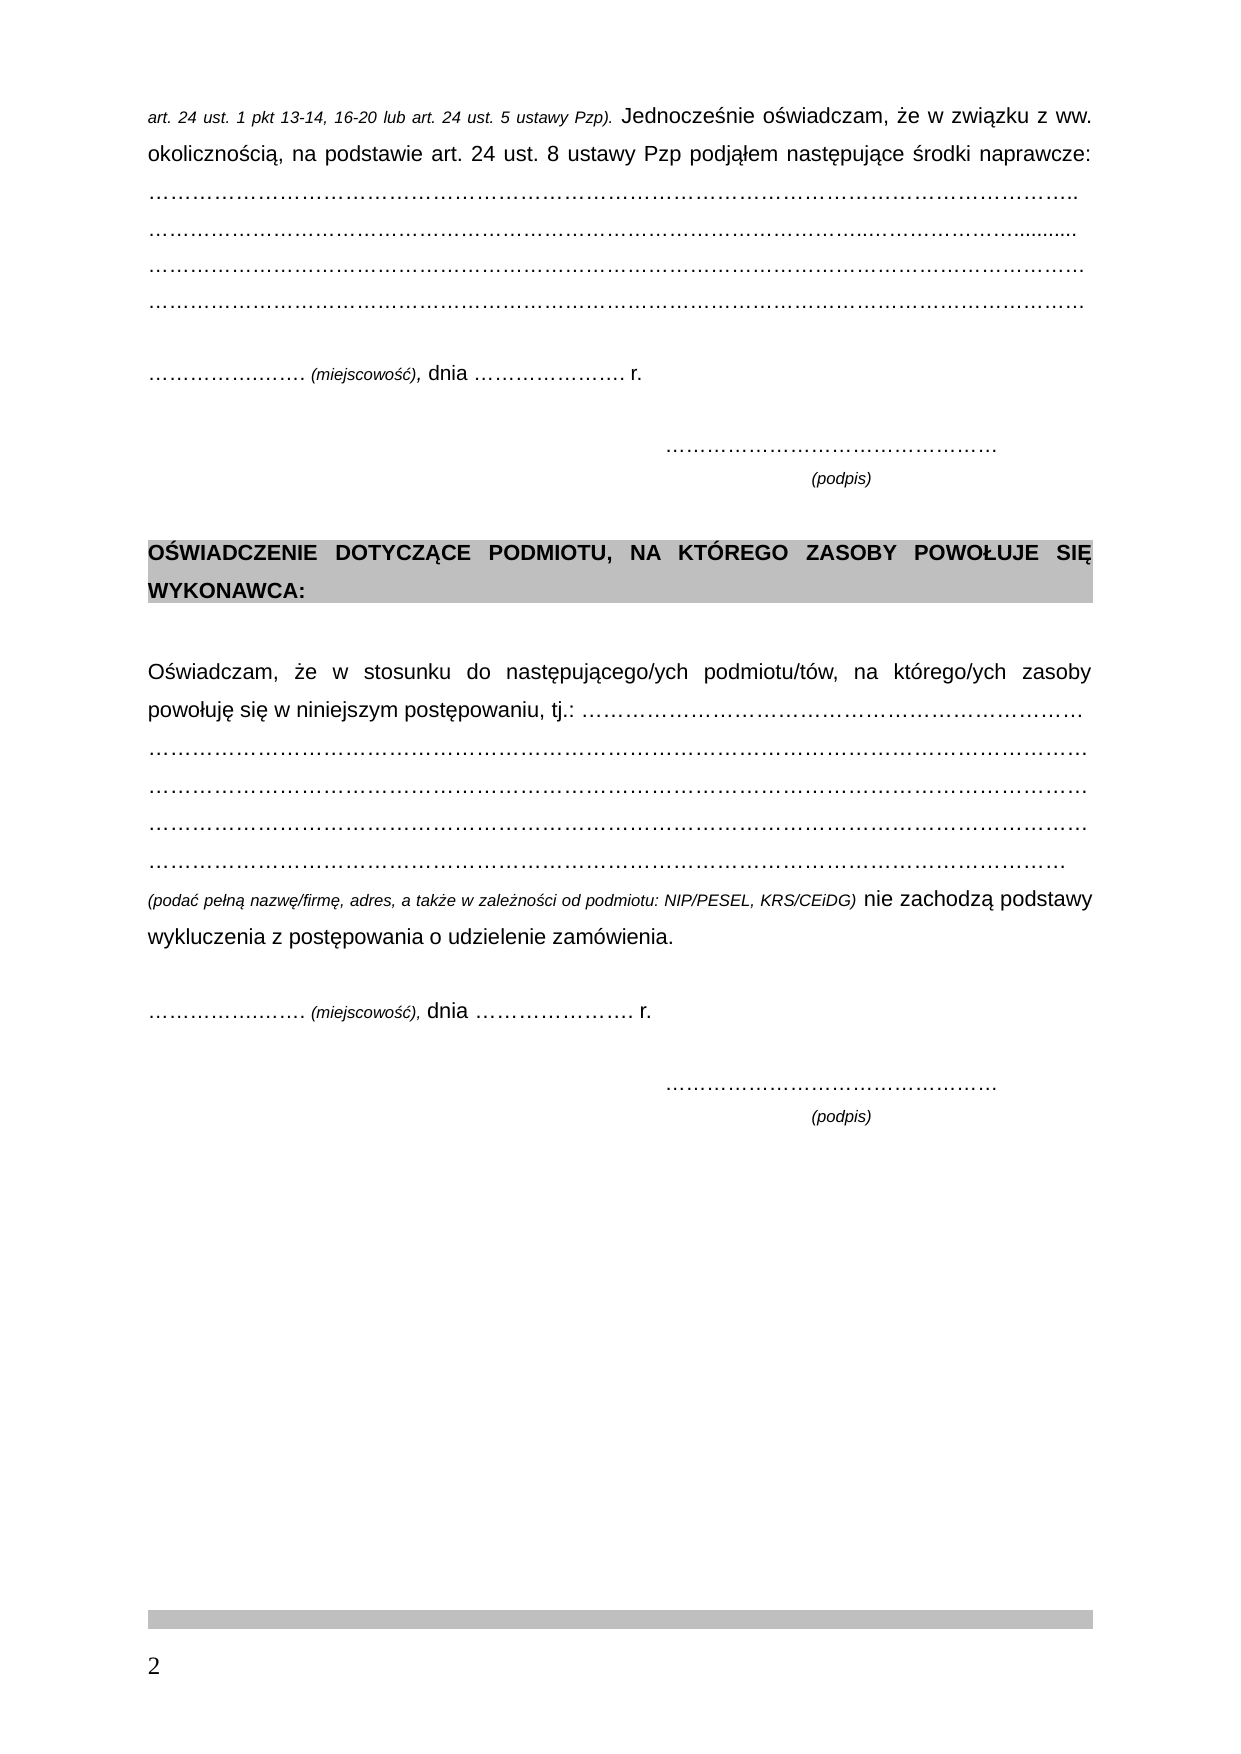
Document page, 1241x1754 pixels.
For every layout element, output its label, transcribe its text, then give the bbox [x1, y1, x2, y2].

text Oświadczam, że w stosunku do następującego/ych podmiotu/tów, na którego/ych zasoby powołuję się w niniejszym postępowaniu, tj.: …………………………………………………………………………………………………………………………………………………………………………………………………………………………………………………………………………………………………………………………………………………………………………………………………………………………………………………………………………………………………………………………………… (podać pełną nazwę/firmę, adres, a także w zależności od podmiotu: NIP/PESEL, KRS/CEiDG) nie zachodzą podstawy wykluczenia z postępowania o udzielenie zamówienia. [148, 659, 1093, 949]
text (podpis) [738, 1107, 1093, 1126]
text (podpis) [738, 468, 1093, 488]
text OŚWIADCZENIE DOTYCZĄCE PODMIOTU, NA KTÓREGO ZASOBY POWOŁUJE SIĘ WYKONAWCA: [148, 540, 1093, 603]
text ………………………………………… [148, 432, 1093, 456]
text ………………………………………… [148, 1071, 1093, 1095]
text …………….……. (miejscowość), dnia …………………. r. [148, 997, 1093, 1023]
text …………………………………………………………………………………………..…………………...........……………………………………………………………………………………………………………………………………………………………………………………………………………………………………………… [148, 217, 1093, 313]
text art. 24 ust. 1 pkt 13-14, 16-20 lub art. 24 ust. 5 ustawy Pzp). Jednocześnie oświadczam, że w związku z ww. okolicznością, na podstawie art. 24 ust. 8 ustawy Pzp podjąłem następujące środki naprawcze: ……………………………………………………………………………………………………………….. [148, 103, 1093, 204]
text …………….……. (miejscowość), dnia …………………. r. [148, 361, 1093, 384]
